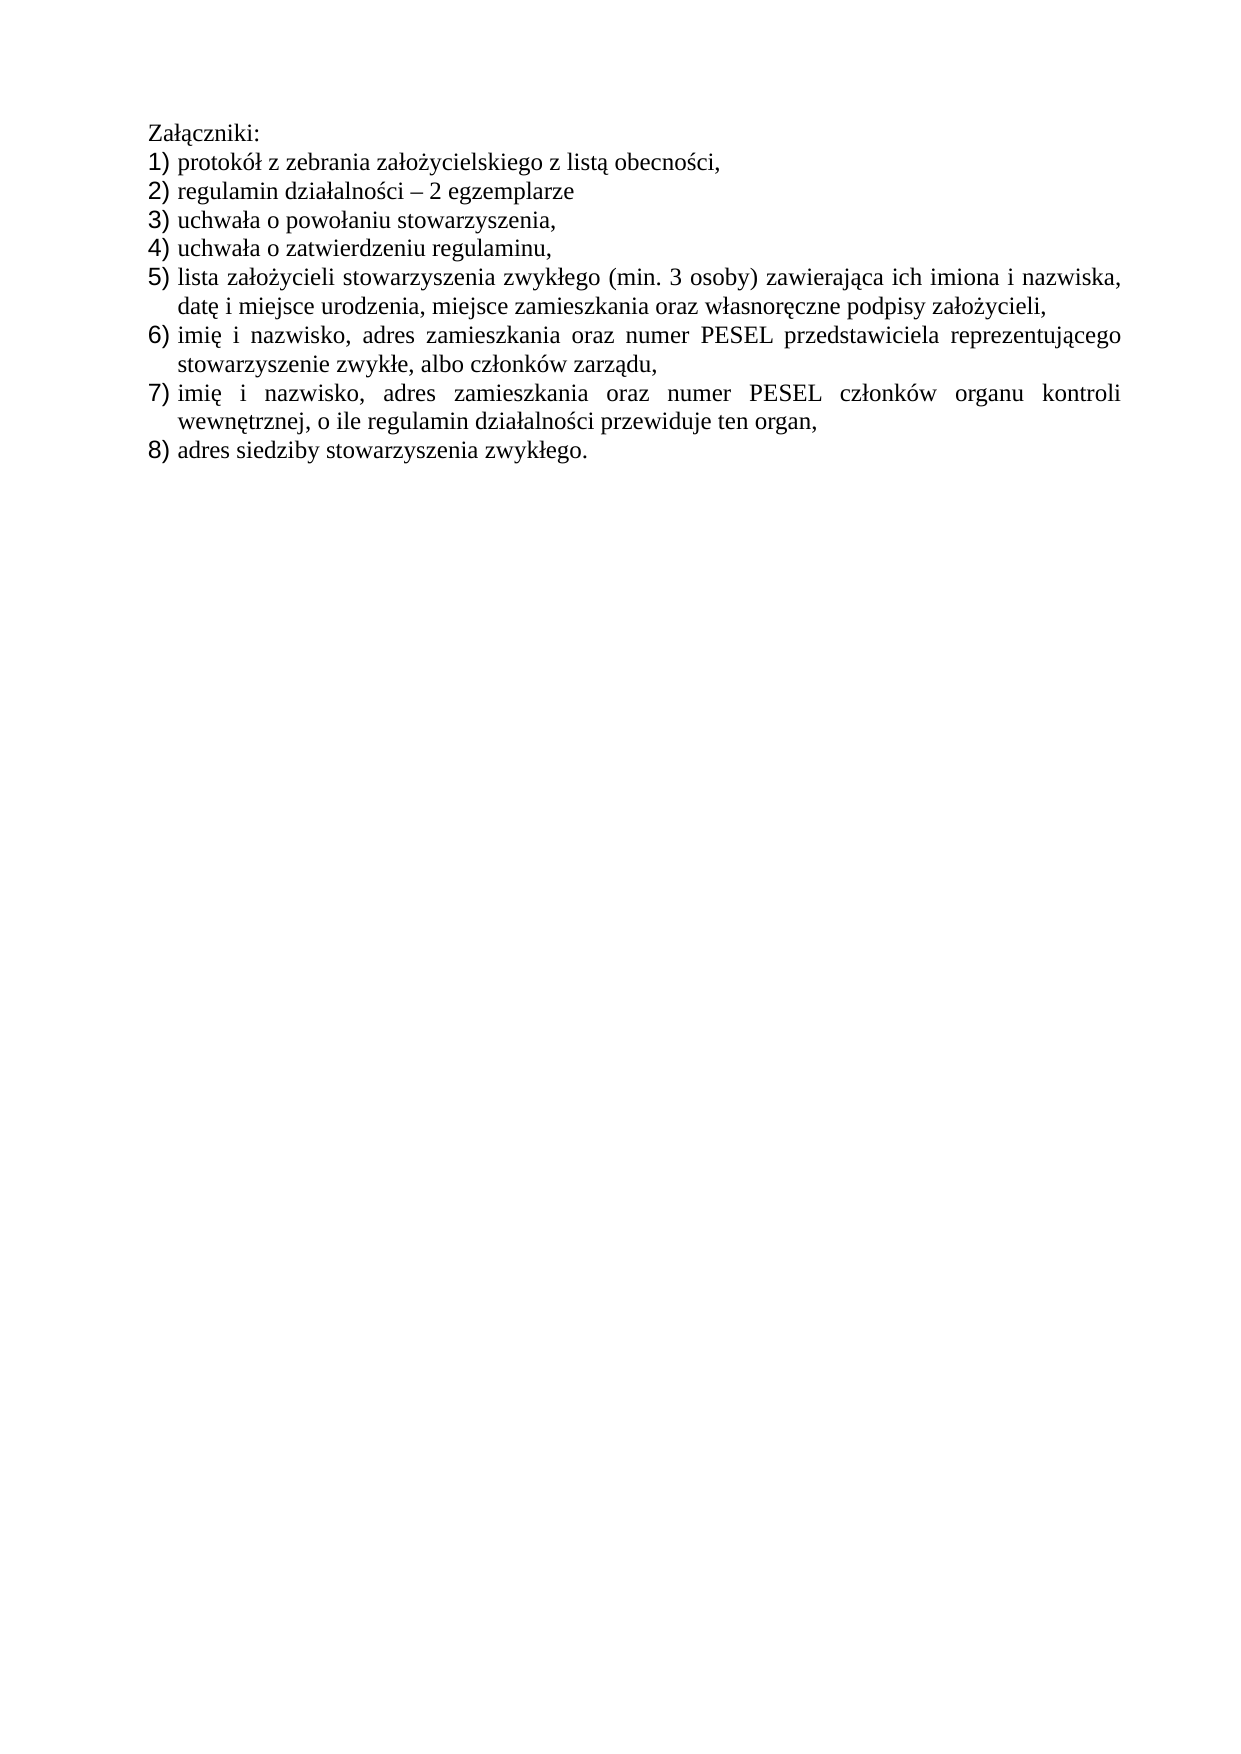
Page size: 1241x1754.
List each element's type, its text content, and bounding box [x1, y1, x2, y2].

list adres siedziby stowarzyszenia zwykłego. [148, 435, 1122, 464]
list Załączniki: [148, 118, 1122, 147]
list regulamin działalności – 2 egzemplarze [148, 176, 1122, 204]
list lista założycieli stowarzyszenia zwykłego (min. 3 osoby) zawierająca ich imiona i nazwiska, datę i miejsce urodzenia, miejsce zamieszkania oraz własnoręczne podpisy założycieli, [148, 262, 1122, 320]
list uchwała o zatwierdzeniu regulaminu, [148, 233, 1122, 262]
list uchwała o powołaniu stowarzyszenia, [148, 204, 1122, 233]
list imię i nazwisko, adres zamieszkania oraz numer PESEL członków organu kontroli wewnętrznej, o ile regulamin działalności przewiduje ten organ, [148, 377, 1122, 435]
list imię i nazwisko, adres zamieszkania oraz numer PESEL przedstawiciela reprezentującego stowarzyszenie zwykłe, albo członków zarządu, [148, 320, 1122, 377]
list protokół z zebrania założycielskiego z listą obecności, [148, 147, 1122, 176]
